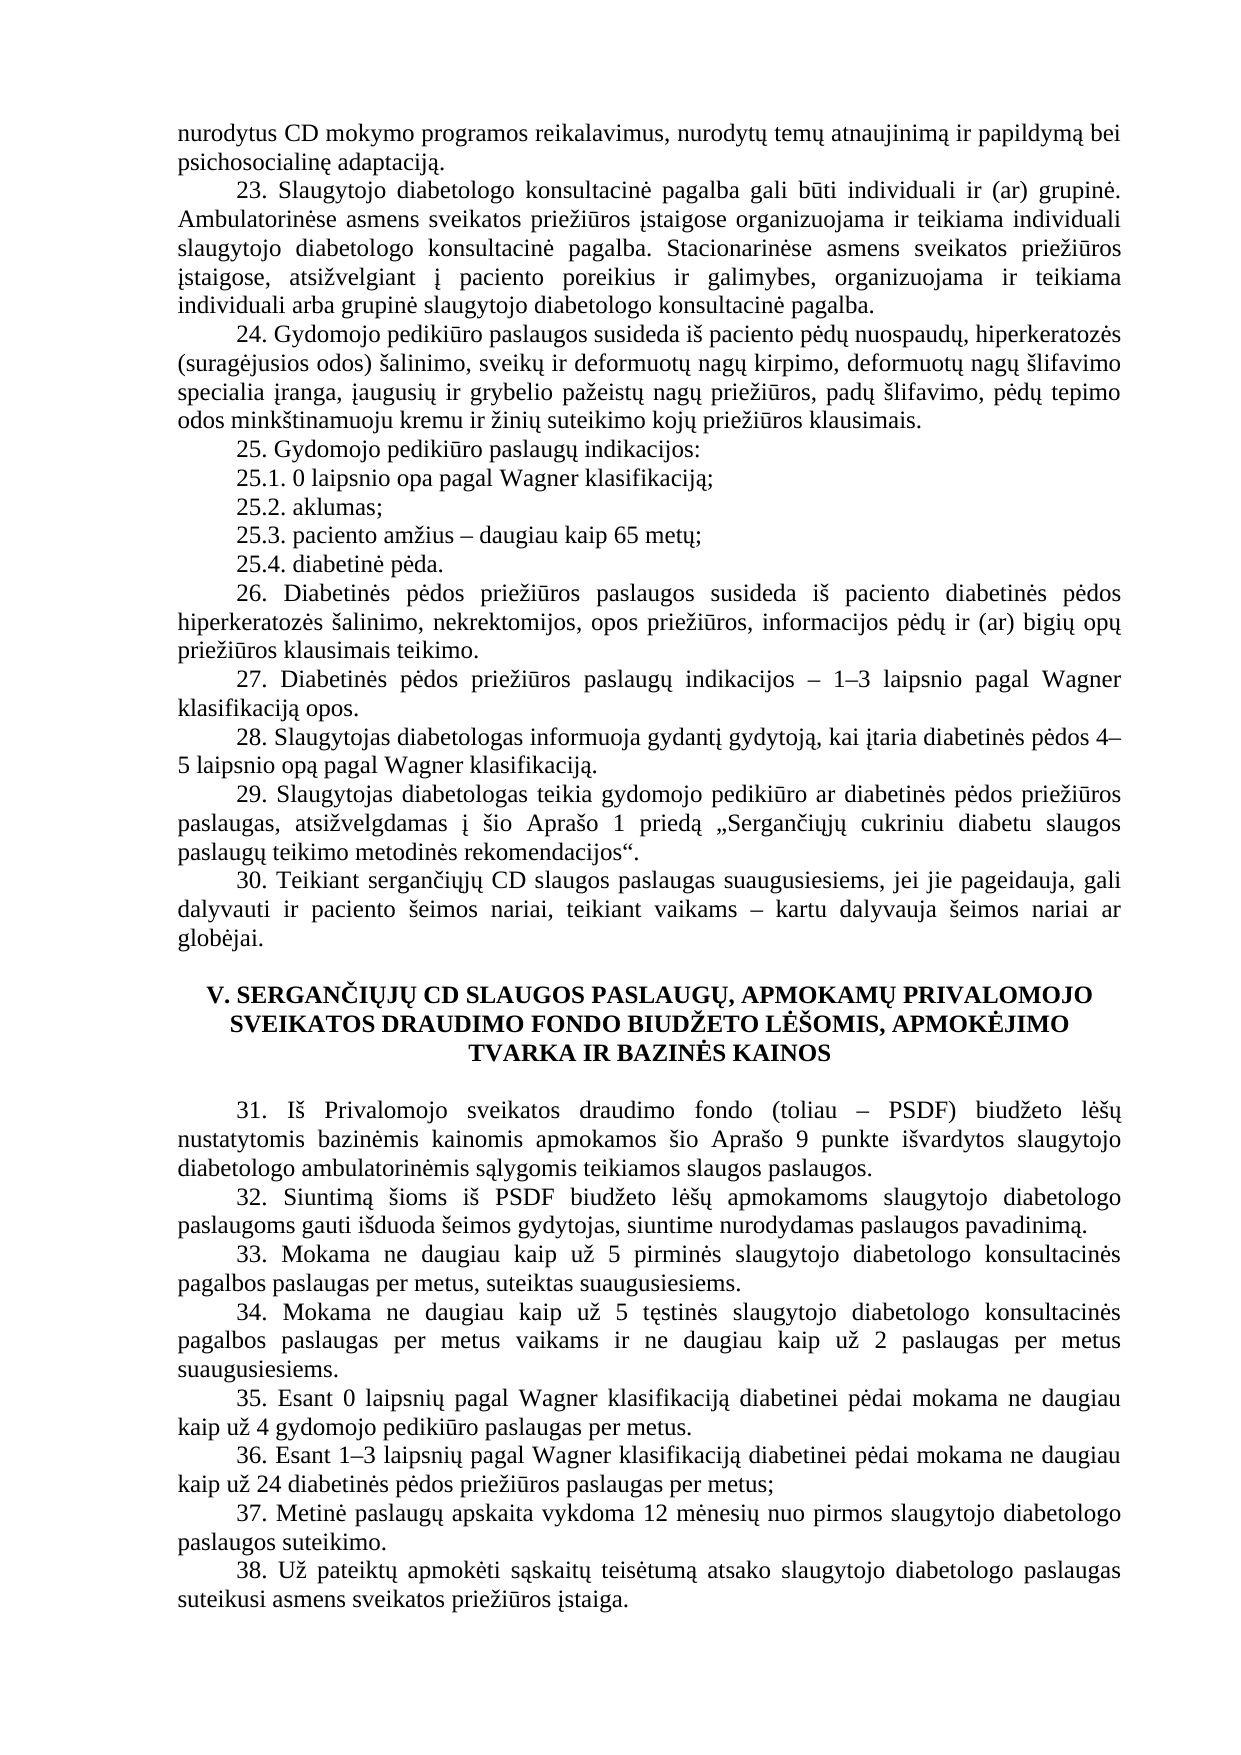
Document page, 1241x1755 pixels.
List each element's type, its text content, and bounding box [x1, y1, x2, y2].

text 38. Už pateiktų apmokėti sąskaitų teisėtumą atsako slaugytojo diabetologo paslaugas suteikusi asmens sveikatos priežiūros įstaiga. [177, 1556, 1122, 1613]
text 25.2. aklumas; [177, 492, 1122, 521]
text 29. Slaugytojas diabetologas teikia gydomojo pedikiūro ar diabetinės pėdos priežiūros paslaugas, atsižvelgdamas į šio Aprašo 1 priedą „Sergančiųjų cukriniu diabetu slaugos paslaugų teikimo metodinės rekomendacijos“. [177, 779, 1122, 866]
text nurodytus CD mokymo programos reikalavimus, nurodytų temų atnaujinimą ir papildymą bei psichosocialinę adaptaciją. [177, 118, 1122, 176]
text 35. Esant 0 laipsnių pagal Wagner klasifikaciją diabetinei pėdai mokama ne daugiau kaip už 4 gydomojo pedikiūro paslaugas per metus. [177, 1383, 1122, 1441]
text 26. Diabetinės pėdos priežiūros paslaugos susideda iš paciento diabetinės pėdos hiperkeratozės šalinimo, nekrektomijos, opos priežiūros, informacijos pėdų ir (ar) bigių opų priežiūros klausimais teikimo. [177, 578, 1122, 664]
text 25.1. 0 laipsnio opa pagal Wagner klasifikaciją; [177, 463, 1122, 492]
text 32. Siuntimą šioms iš PSDF biudžeto lėšų apmokamoms slaugytojo diabetologo paslaugoms gauti išduoda šeimos gydytojas, siuntime nurodydamas paslaugos pavadinimą. [177, 1182, 1122, 1239]
text 24. Gydomojo pedikiūro paslaugos susideda iš paciento pėdų nuospaudų, hiperkeratozės (suragėjusios odos) šalinimo, sveikų ir deformuotų nagų kirpimo, deformuotų nagų šlifavimo specialia įranga, įaugusių ir grybelio pažeistų nagų priežiūros, padų šlifavimo, pėdų tepimo odos minkštinamuoju kremu ir žinių suteikimo kojų priežiūros klausimais. [177, 319, 1122, 434]
text 25.3. paciento amžius – daugiau kaip 65 metų; [177, 521, 1122, 549]
text 25.4. diabetinė pėda. [177, 549, 1122, 578]
text 30. Teikiant sergančiųjų CD slaugos paslaugas suaugusiesiems, jei jie pageidauja, gali dalyvauti ir paciento šeimos nariai, teikiant vaikams – kartu dalyvauja šeimos nariai ar globėjai. [177, 866, 1122, 952]
text 27. Diabetinės pėdos priežiūros paslaugų indikacijos – 1–3 laipsnio pagal Wagner klasifikaciją opos. [177, 664, 1122, 722]
text 36. Esant 1–3 laipsnių pagal Wagner klasifikaciją diabetinei pėdai mokama ne daugiau kaip už 24 diabetinės pėdos priežiūros paslaugas per metus; [177, 1441, 1122, 1498]
text 31. Iš Privalomojo sveikatos draudimo fondo (toliau – PSDF) biudžeto lėšų nustatytomis bazinėmis kainomis apmokamos šio Aprašo 9 punkte išvardytos slaugytojo diabetologo ambulatorinėmis sąlygomis teikiamos slaugos paslaugos. [177, 1096, 1122, 1182]
text V. SERGANČIŲJŲ CD SLAUGOS PASLAUGŲ, APMOKAMŲ PRIVALOMOJO SVEIKATOS DRAUDIMO FONDO BIUDŽETO LĖŠOMIS, APMOKĖJIMO TVARKA ir BAZINės kainos [177, 981, 1122, 1067]
text 25. Gydomojo pedikiūro paslaugų indikacijos: [177, 434, 1122, 463]
text 28. Slaugytojas diabetologas informuoja gydantį gydytoją, kai įtaria diabetinės pėdos 4–5 laipsnio opą pagal Wagner klasifikaciją. [177, 722, 1122, 779]
text 34. Mokama ne daugiau kaip už 5 tęstinės slaugytojo diabetologo konsultacinės pagalbos paslaugas per metus vaikams ir ne daugiau kaip už 2 paslaugas per metus suaugusiesiems. [177, 1297, 1122, 1383]
text 33. Mokama ne daugiau kaip už 5 pirminės slaugytojo diabetologo konsultacinės pagalbos paslaugas per metus, suteiktas suaugusiesiems. [177, 1239, 1122, 1297]
text 23. Slaugytojo diabetologo konsultacinė pagalba gali būti individuali ir (ar) grupinė. Ambulatorinėse asmens sveikatos priežiūros įstaigose organizuojama ir teikiama individuali slaugytojo diabetologo konsultacinė pagalba. Stacionarinėse asmens sveikatos priežiūros įstaigose, atsižvelgiant į paciento poreikius ir galimybes, organizuojama ir teikiama individuali arba grupinė slaugytojo diabetologo konsultacinė pagalba. [177, 176, 1122, 319]
text 37. Metinė paslaugų apskaita vykdoma 12 mėnesių nuo pirmos slaugytojo diabetologo paslaugos suteikimo. [177, 1498, 1122, 1556]
